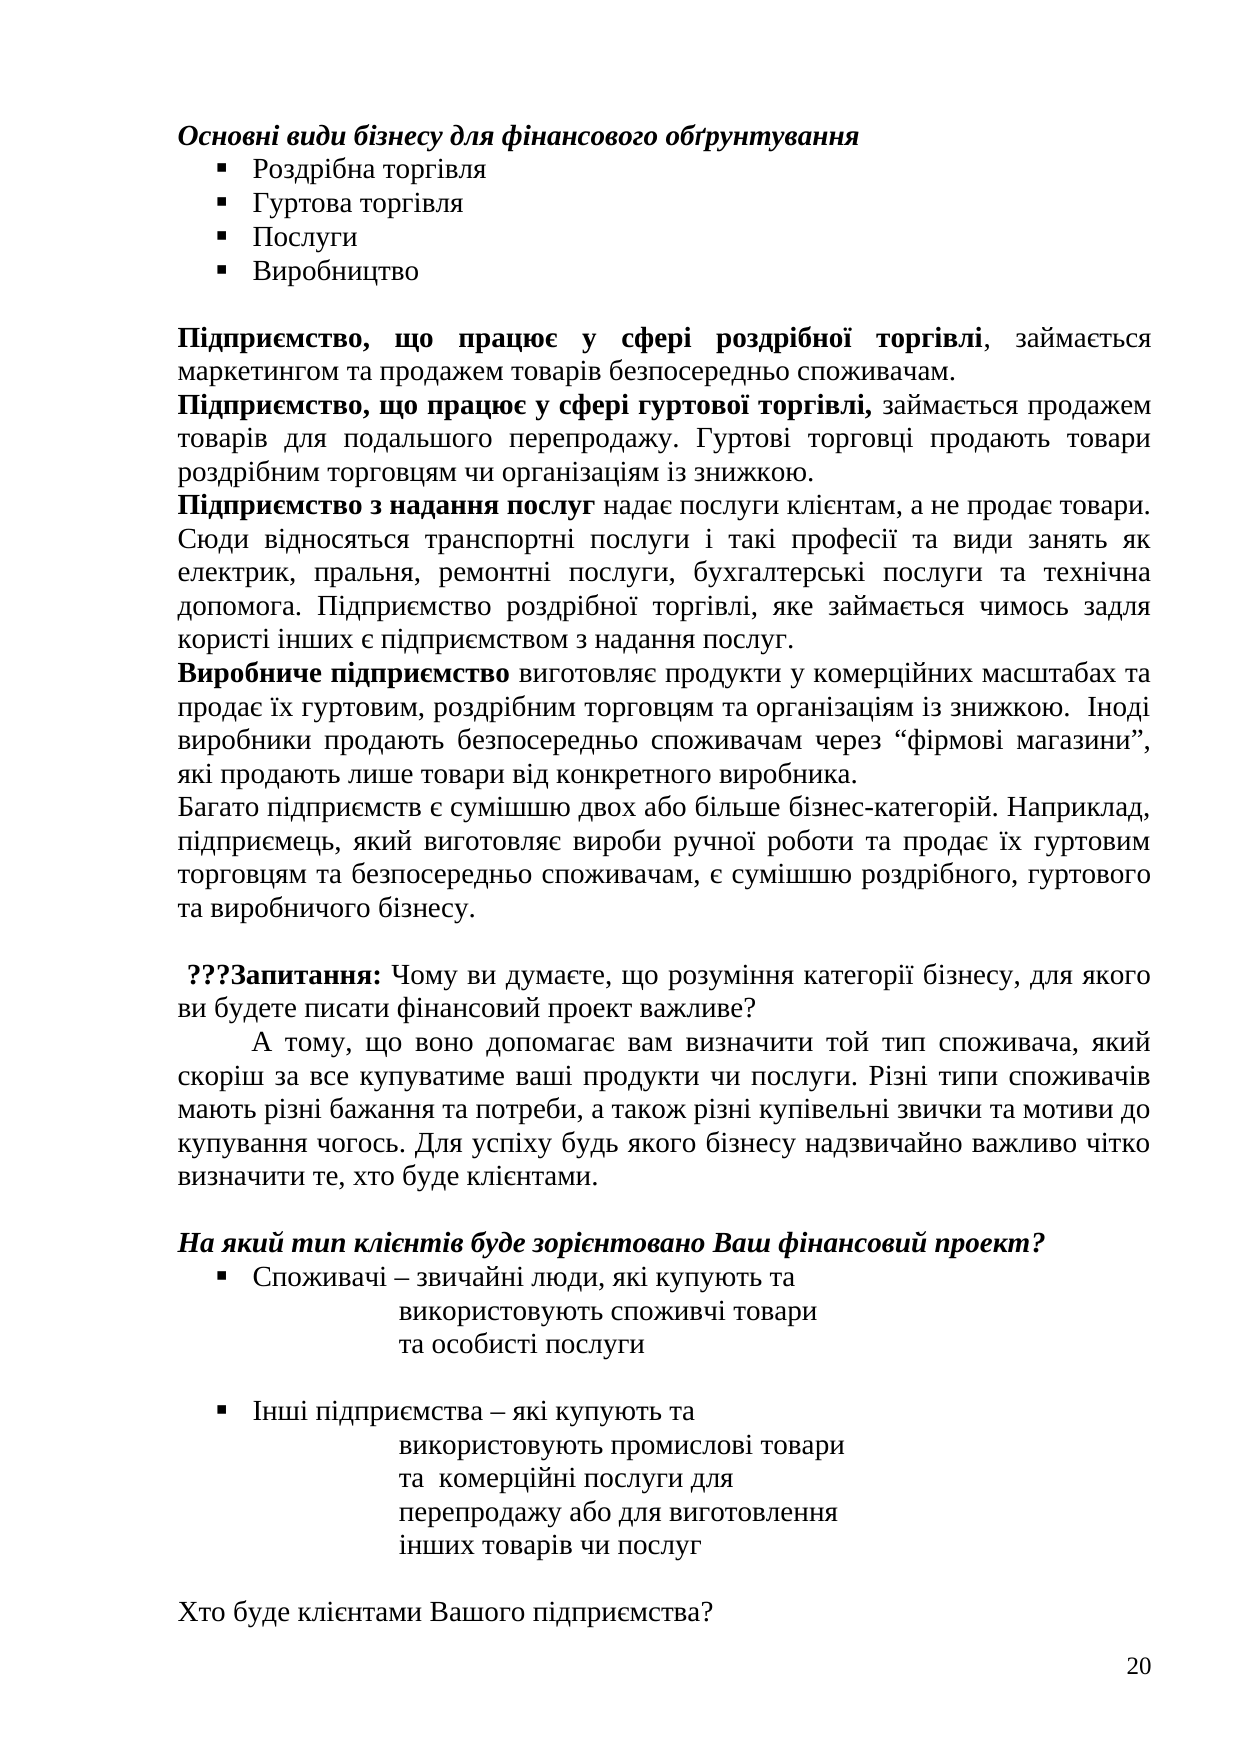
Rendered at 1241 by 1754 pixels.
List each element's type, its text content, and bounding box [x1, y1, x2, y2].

text інших товарів чи послуг [177, 1527, 1152, 1561]
text ???Запитання: Чому ви думаєте, що розуміння категорії бізнесу, для якого ви будете писати фінансовий проект важливе? [177, 957, 1152, 1024]
text Підприємство з надання послуг надає послуги клієнтам, а не продає товари. Сюди відносяться транспортні послуги і такі професії та види занять як електрик, пральня, ремонтні послуги, бухгалтерські послуги та технічна допомога. Підприємство роздрібної торгівлі, яке займається чимось задля користі інших є підприємством з надання послуг. [177, 487, 1152, 655]
text та комерційні послуги для [177, 1460, 1152, 1494]
text використовують промислові товари [177, 1427, 1152, 1460]
text А тому, що воно допомагає вам визначити той тип споживача, який скоріш за все купуватиме ваші продукти чи послуги. Різні типи споживачів мають різні бажання та потреби, а також різні купівельні звички та мотиви до купування чогось. Для успіху будь якого бізнесу надзвичайно важливо чітко визначити те, хто буде клієнтами. [177, 1024, 1152, 1192]
text Підприємство, що працює у сфері роздрібної торгівлі, займається маркетингом та продажем товарів безпосередньо споживачам. [177, 320, 1152, 387]
list Послуги [215, 219, 1152, 253]
text перепродажу або для виготовлення [177, 1494, 1152, 1527]
text Багато підприємств є сумішшю двох або більше бізнес-категорій. Наприклад, підприємець, який виготовляє вироби ручної роботи та продає їх гуртовим торговцям та безпосередньо споживачам, є сумішшю роздрібного, гуртового та виробничого бізнесу. [177, 789, 1152, 923]
list Роздрібна торгівля [215, 152, 1152, 185]
text та особисті послуги [177, 1326, 1152, 1360]
text На який тип клієнтів буде зорієнтовано Ваш фінансовий проект? [177, 1225, 1152, 1259]
list Споживачі – звичайні люди, які купують та [215, 1259, 1152, 1293]
text використовують споживчі товари [177, 1293, 1152, 1326]
list Інші підприємства – які купують та [215, 1393, 1152, 1427]
text Основні види бізнесу для фінансового обґрунтування [177, 118, 1152, 152]
list Виробництво [215, 253, 1152, 286]
text Підприємство, що працює у сфері гуртової торгівлі, займається продажем товарів для подальшого перепродажу. Гуртові торговці продають товари роздрібним торговцям чи організаціям із знижкою. [177, 387, 1152, 487]
list Гуртова торгівля [215, 185, 1152, 219]
text Хто буде клієнтами Вашого підприємства? [177, 1594, 1152, 1628]
text Виробниче підприємство виготовляє продукти у комерційних масштабах та продає їх гуртовим, роздрібним торговцям та організаціям із знижкою. Іноді виробники продають безпосередньо споживачам через “фірмові магазини”, які продають лише товари від конкретного виробника. [177, 655, 1152, 789]
